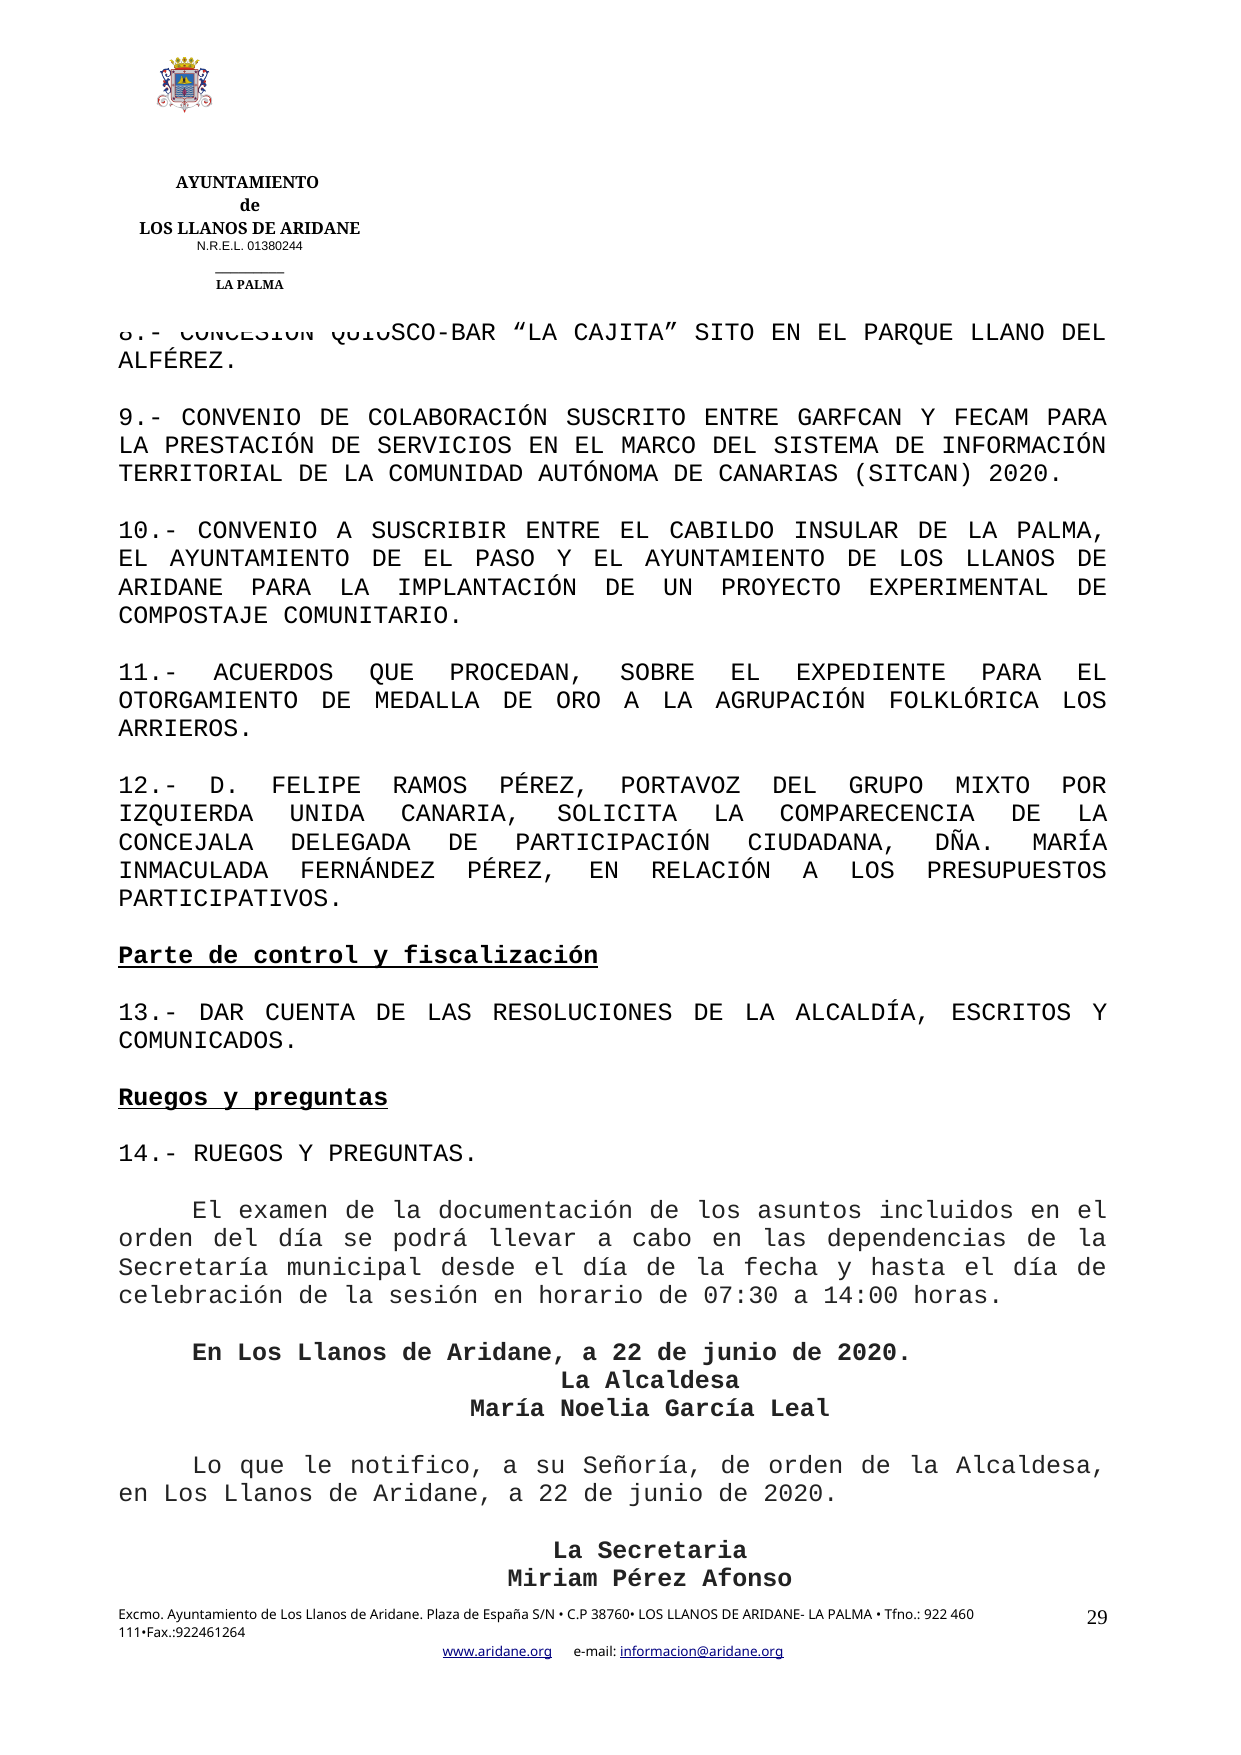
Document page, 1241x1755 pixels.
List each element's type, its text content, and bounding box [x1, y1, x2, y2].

text Lo que le notifico, a su Señoría, de orden de la Alcaldesa, en Los Llanos de Aridane, a 22 de junio de 2020. [118, 1453, 1107, 1509]
text 13.- DAR CUENTA DE LAS RESOLUCIONES DE LA ALCALDÍA, ESCRITOS Y COMUNICADOS. [118, 999, 1107, 1056]
text Miriam Pérez Afonso [118, 1566, 1107, 1594]
text En Los Llanos de Aridane, a 22 de junio de 2020. [118, 1339, 1107, 1368]
text 10.- CONVENIO A SUSCRIBIR ENTRE EL CABILDO INSULAR DE LA PALMA, EL AYUNTAMIENTO DE EL PASO Y EL AYUNTAMIENTO DE LOS LLANOS DE ARIDANE PARA LA IMPLANTACIÓN DE UN PROYECTO EXPERIMENTAL DE COMPOSTAJE COMUNITARIO. [118, 518, 1107, 631]
text La Secretaria [118, 1538, 1107, 1566]
text 14.- RUEGOS Y PREGUNTAS. [118, 1141, 1107, 1169]
text 9.- CONVENIO DE COLABORACIÓN SUSCRITO ENTRE GARFCAN Y FECAM PARA LA PRESTACIÓN DE SERVICIOS EN EL MARCO DEL SISTEMA DE INFORMACIÓN TERRITORIAL DE LA COMUNIDAD AUTÓNOMA DE CANARIAS (SITCAN) 2020. [118, 404, 1107, 489]
text María Noelia García Leal [118, 1396, 1107, 1424]
text 12.- D. FELIPE RAMOS PÉREZ, PORTAVOZ DEL GRUPO MIXTO POR IZQUIERDA UNIDA CANARIA, SOLICITA LA COMPARECENCIA DE LA CONCEJALA DELEGADA DE PARTICIPACIÓN CIUDADANA, DÑA. MARÍA INMACULADA FERNÁNDEZ PÉREZ, EN RELACIÓN A LOS PRESUPUESTOS PARTICIPATIVOS. [118, 773, 1107, 914]
text Ruegos y preguntas [118, 1084, 1107, 1113]
text 11.- ACUERDOS QUE PROCEDAN, SOBRE EL EXPEDIENTE PARA EL OTORGAMIENTO DE MEDALLA DE ORO A LA AGRUPACIÓN FOLKLÓRICA LOS ARRIEROS. [118, 659, 1107, 744]
text 8.- CONCESIÓN QUIOSCO-BAR “LA CAJITA” SITO EN EL PARQUE LLANO DEL ALFÉREZ. [118, 319, 1107, 376]
text La Alcaldesa [118, 1368, 1107, 1396]
text El examen de la documentación de los asuntos incluidos en el orden del día se podrá llevar a cabo en las dependencias de la Secretaría municipal desde el día de la fecha y hasta el día de celebración de la sesión en horario de 07:30 a 14:00 horas. [118, 1198, 1107, 1311]
text Parte de control y fiscalización [118, 943, 1107, 971]
